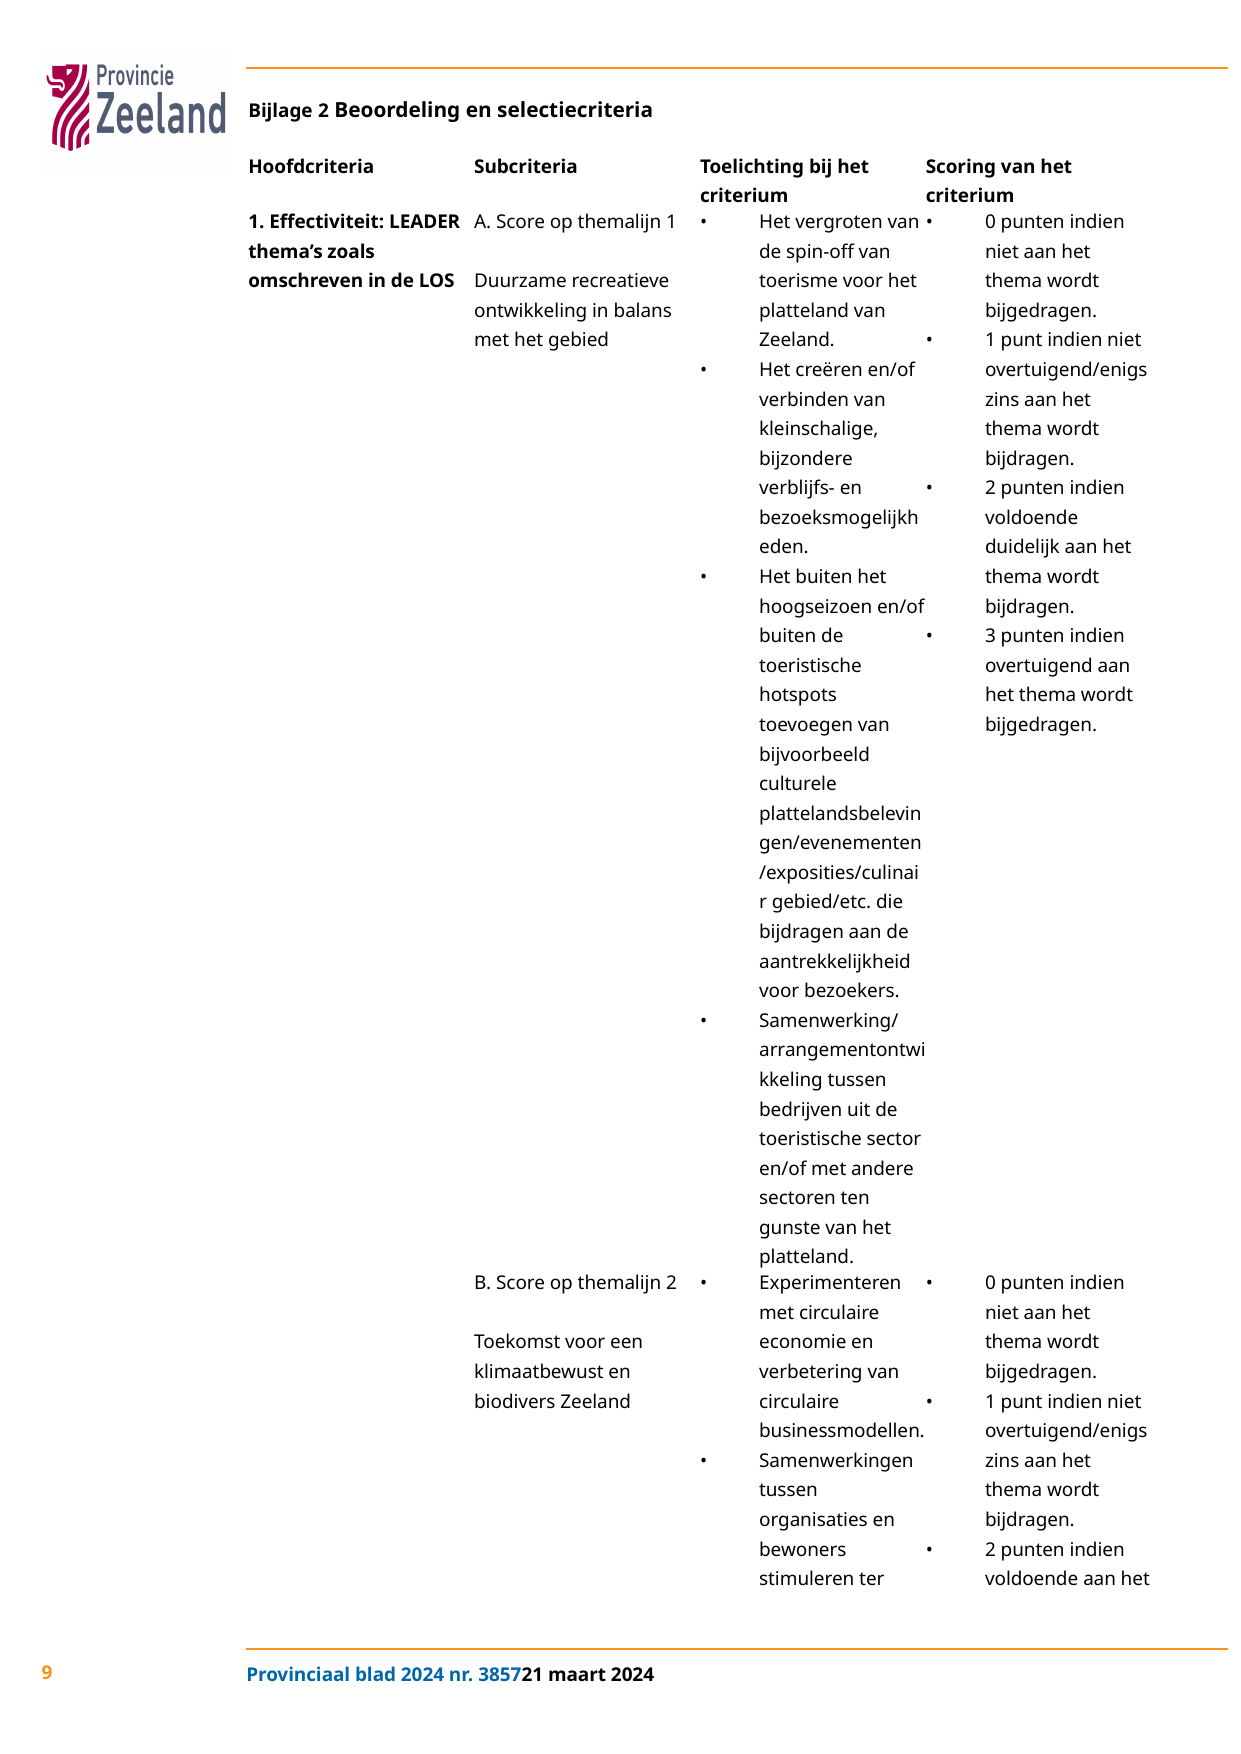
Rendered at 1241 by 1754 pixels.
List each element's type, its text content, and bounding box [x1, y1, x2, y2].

table_cell Experimenteren met circulaire economie en verbetering van circulaire businessmodellen. Samenwerkingen tussen organisaties en bewoners stimuleren ter [700, 1270, 926, 1591]
table_header Toelichting bij het criterium [700, 153, 926, 208]
table_cell Het vergroten van de spin-off van toerisme voor het platteland van Zeeland. Het creëren en/of verbinden van kleinschalige, bijzondere verblijfs- en bezoeksmogelijkheden. Het buiten het hoogseizoen en/of buiten de toeristische hotspots toevoegen van bijvoorbeeld culturele plattelandsbelevingen/evenementen/exposities/culinair gebied/etc. die bijdragen aan de aantrekkelijkheid voor bezoekers. Samenwerking/arrangementontwikkeling tussen bedrijven uit de toeristische sector en/of met andere sectoren ten gunste van het platteland. [700, 208, 926, 1269]
table_header Hoofdcriteria [248, 153, 474, 208]
table_cell 0 punten indien niet aan het thema wordt bijgedragen. 1 punt indien niet overtuigend/enigszins aan het thema wordt bijdragen. 2 punten indien voldoende duidelijk aan het thema wordt bijdragen. 3 punten indien overtuigend aan het thema wordt bijgedragen. [926, 208, 1152, 1269]
text Bijlage 2 Beoordeling en selectiecriteria [248, 95, 1152, 123]
table_header Scoring van het criterium [926, 153, 1152, 208]
table_cell 1. Effectiviteit: LEADER thema’s zoals omschreven in de LOS [248, 208, 474, 1591]
table_cell B. Score op themalijn 2 Toekomst voor een klimaatbewust en biodivers Zeeland [474, 1270, 700, 1591]
table_header Subcriteria [474, 153, 700, 208]
table_cell 0 punten indien niet aan het thema wordt bijgedragen. 1 punt indien niet overtuigend/enigszins aan het thema wordt bijdragen. 2 punten indien voldoende aan het [926, 1270, 1152, 1591]
picture [41, 47, 231, 172]
table_cell A. Score op themalijn 1 Duurzame recreatieve ontwikkeling in balans met het gebied [474, 208, 700, 1269]
